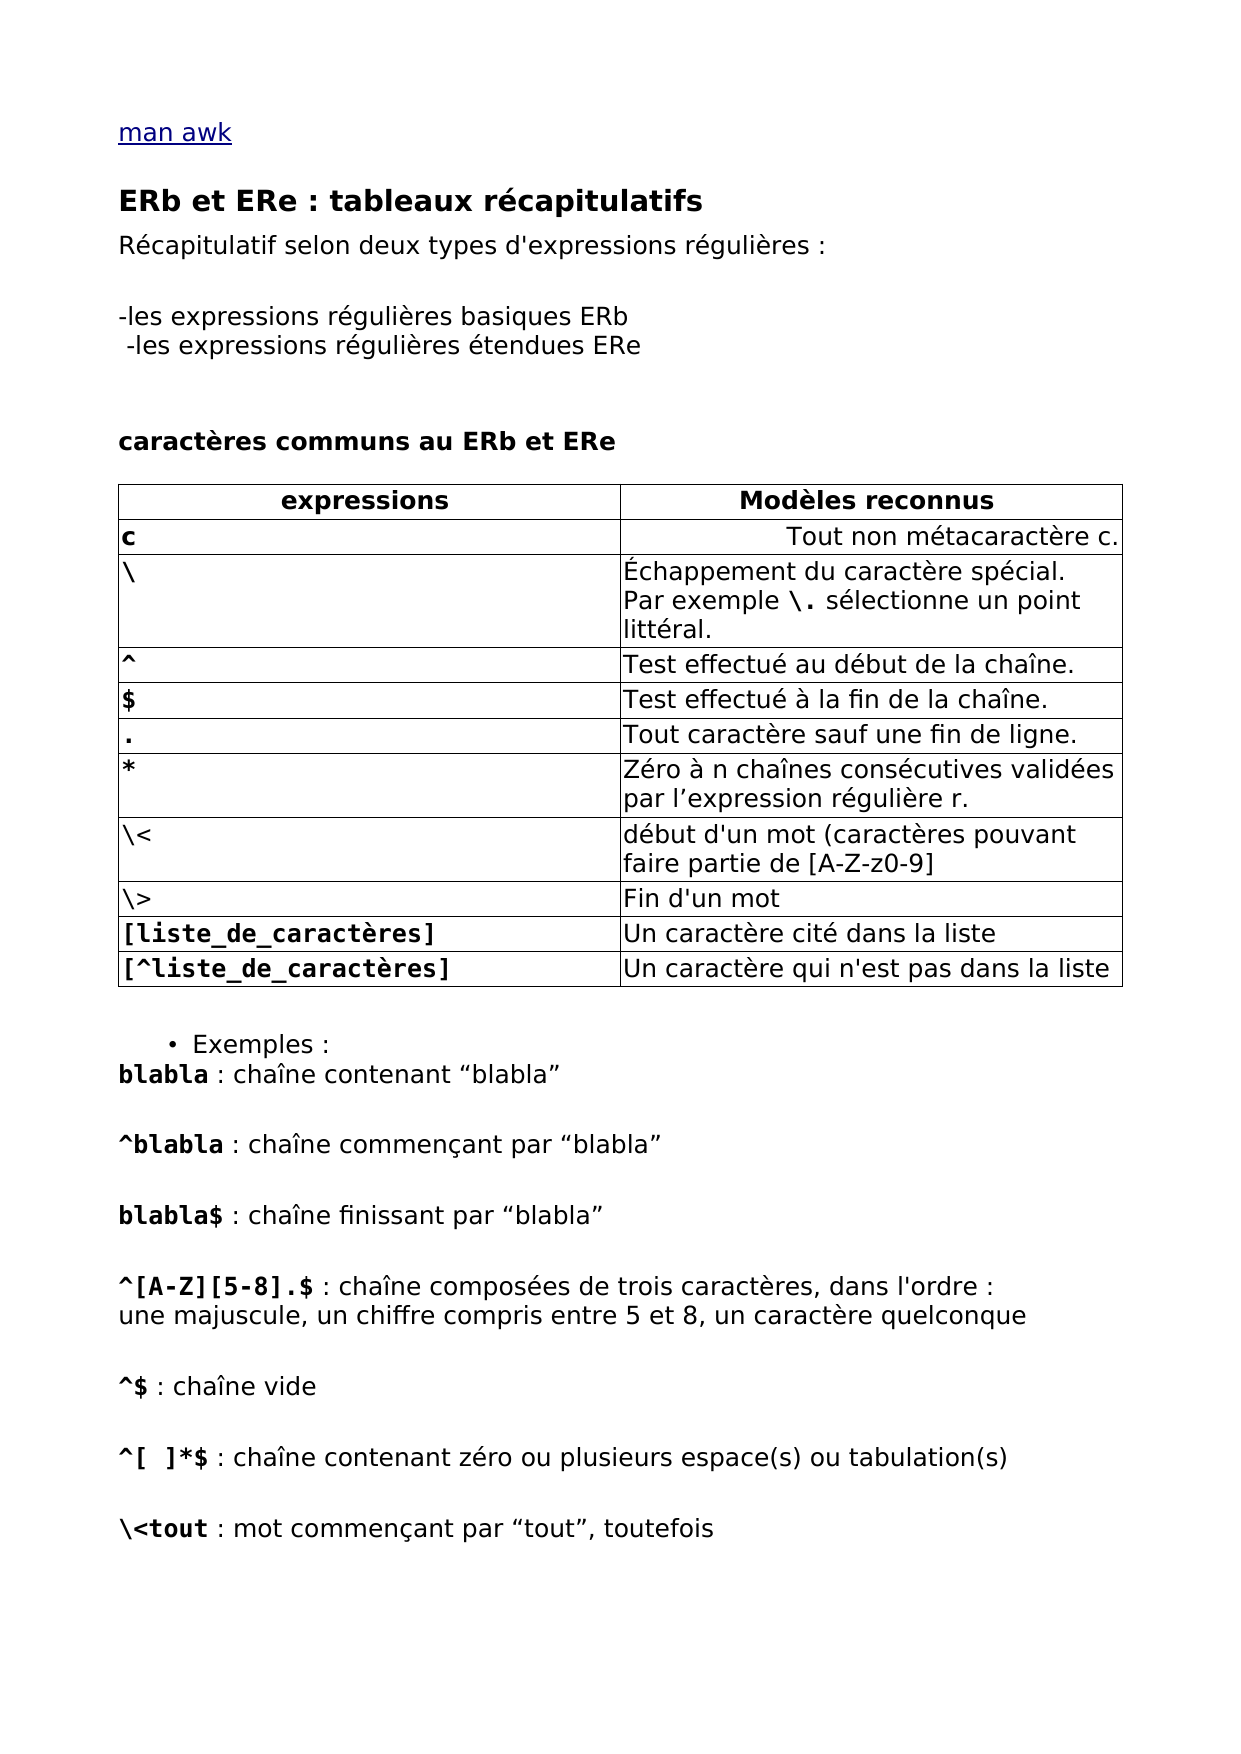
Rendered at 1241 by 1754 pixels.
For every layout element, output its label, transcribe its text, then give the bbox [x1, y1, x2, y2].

table_cell \ [119, 555, 620, 647]
text man awk [118, 118, 1122, 147]
table_header Modèles reconnus [621, 485, 1122, 519]
table_cell Un caractère qui n'est pas dans la liste [621, 952, 1122, 986]
table_cell Un caractère cité dans la liste [621, 917, 1122, 951]
table_cell * [119, 754, 620, 817]
table_cell Tout caractère sauf une fin de ligne. [621, 719, 1122, 752]
subtitle caractères communs au ERb et ERe [118, 427, 1122, 456]
table_cell c [119, 520, 620, 554]
text -les expressions régulières basiques ERb -les expressions régulières étendues ERe [118, 302, 1122, 389]
table_cell Tout non métacaractère c. [621, 520, 1122, 554]
subtitle ERb et ERe : tableaux récapitulatifs [118, 185, 1122, 219]
text ^[ ]*$ : chaîne contenant zéro ou plusieurs espace(s) ou tabulation(s) [118, 1443, 1122, 1502]
table_header expressions [119, 485, 620, 519]
table_cell Zéro à n chaînes consécutives validées par l’expression régulière r. [621, 754, 1122, 817]
text ^[A-Z][5-8].$ : chaîne composées de trois caractères, dans l'ordre : une majuscule, un chiffre compris entre 5 et 8, un caractère quelconque [118, 1272, 1122, 1360]
text ^blabla : chaîne commençant par “blabla” [118, 1131, 1122, 1189]
table_cell \> [119, 882, 620, 916]
table_cell ^ [119, 648, 620, 682]
table_cell [^liste_de_caractères] [119, 952, 620, 986]
table_cell Fin d'un mot [621, 882, 1122, 916]
text \<tout : mot commençant par “tout”, toutefois [118, 1514, 1122, 1572]
table_cell \< [119, 818, 620, 881]
list Exemples : [177, 1031, 1122, 1060]
text blabla$ : chaîne finissant par “blabla” [118, 1202, 1122, 1260]
table_cell Test effectué au début de la chaîne. [621, 648, 1122, 682]
text ^$ : chaîne vide [118, 1372, 1122, 1431]
text Récapitulatif selon deux types d'expressions régulières : [118, 231, 1122, 289]
table_cell début d'un mot (caractères pouvant faire partie de [A-Z-z0-9] [621, 818, 1122, 881]
table_cell Test effectué à la fin de la chaîne. [621, 683, 1122, 717]
table_cell [liste_de_caractères] [119, 917, 620, 951]
table_cell Échappement du caractère spécial. Par exemple \. sélectionne un point littéral. [621, 555, 1122, 647]
table_cell . [119, 719, 620, 752]
table_cell $ [119, 683, 620, 717]
text blabla : chaîne contenant “blabla” [118, 1060, 1122, 1118]
